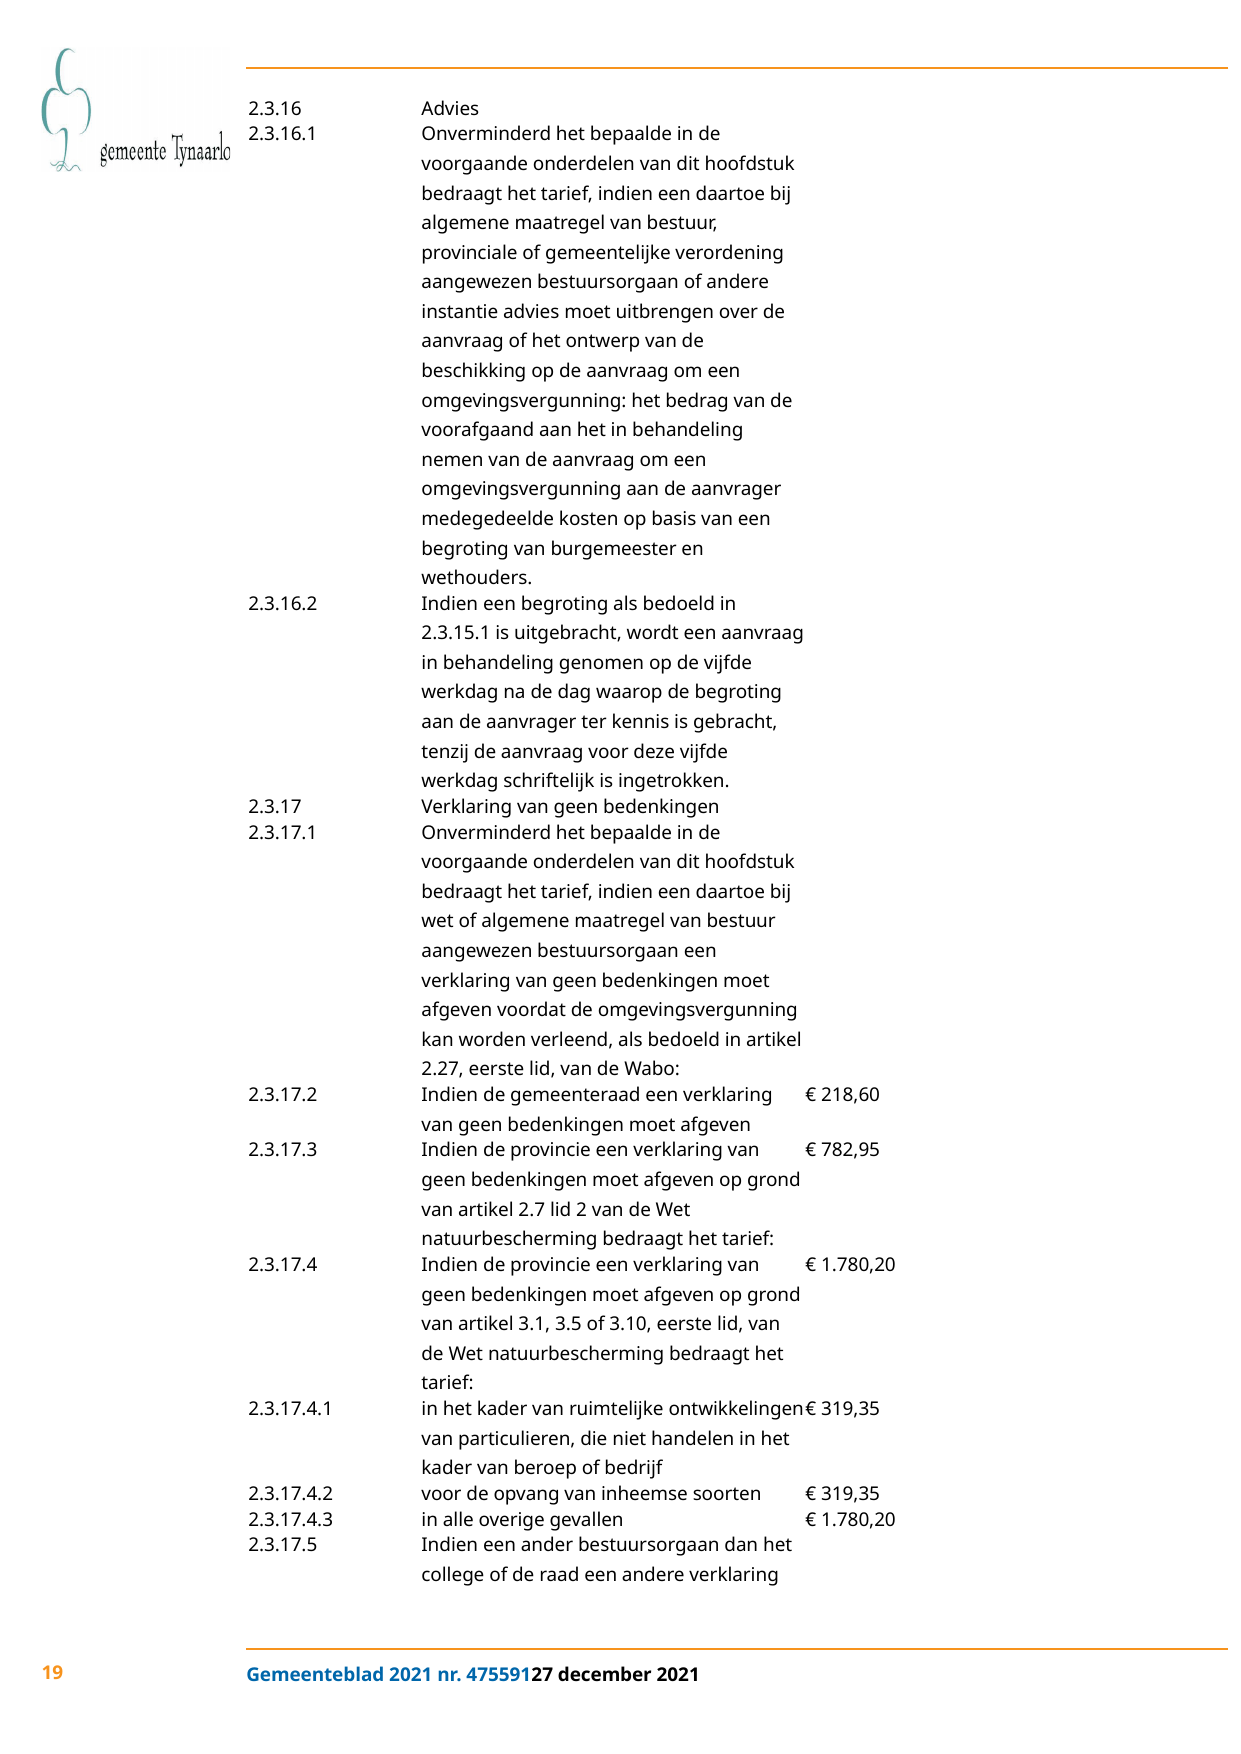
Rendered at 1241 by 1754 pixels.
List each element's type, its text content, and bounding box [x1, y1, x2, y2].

table_cell 2.3.17.2 [248, 1081, 421, 1137]
table_cell [805, 95, 978, 121]
table_cell [979, 121, 1152, 590]
table_cell 2.3.16.1 [248, 121, 421, 590]
table_cell € 1.780,20 [805, 1251, 978, 1395]
table_cell [979, 1081, 1152, 1137]
picture [41, 47, 231, 172]
table_cell voor de opvang van inheemse soorten [421, 1480, 805, 1506]
table_cell Verklaring van geen bedenkingen [421, 793, 805, 819]
table_cell Advies [421, 95, 805, 121]
table_cell [979, 1532, 1152, 1587]
table_cell € 218,60 [805, 1081, 978, 1137]
table_cell in alle overige gevallen [421, 1506, 805, 1532]
table_cell [805, 121, 978, 590]
table_cell [805, 1532, 978, 1587]
table_cell 2.3.17.4.2 [248, 1480, 421, 1506]
table_cell [979, 1480, 1152, 1506]
table_cell 2.3.17 [248, 793, 421, 819]
table_cell 2.3.17.5 [248, 1532, 421, 1587]
table_cell 2.3.17.3 [248, 1137, 421, 1251]
table_cell [979, 819, 1152, 1081]
table_cell [979, 793, 1152, 819]
table_cell Onverminderd het bepaalde in de voorgaande onderdelen van dit hoofdstuk bedraagt het tarief, indien een daartoe bij wet of algemene maatregel van bestuur aangewezen bestuursorgaan een verklaring van geen bedenkingen moet afgeven voordat de omgevingsvergunning kan worden verleend, als bedoeld in artikel 2.27, eerste lid, van de Wabo: [421, 819, 805, 1081]
table_cell 2.3.17.1 [248, 819, 421, 1081]
table_cell [805, 819, 978, 1081]
table_cell Onverminderd het bepaalde in de voorgaande onderdelen van dit hoofdstuk bedraagt het tarief, indien een daartoe bij algemene maatregel van bestuur, provinciale of gemeentelijke verordening aangewezen bestuursorgaan of andere instantie advies moet uitbrengen over de aanvraag of het ontwerp van de beschikking op de aanvraag om een omgevingsvergunning: het bedrag van de voorafgaand aan het in behandeling nemen van de aanvraag om een omgevingsvergunning aan de aanvrager medegedeelde kosten op basis van een begroting van burgemeester en wethouders. [421, 121, 805, 590]
table_cell [979, 1395, 1152, 1480]
table_cell [979, 590, 1152, 793]
table_cell Indien de gemeenteraad een verklaring van geen bedenkingen moet afgeven [421, 1081, 805, 1137]
table_cell [979, 1137, 1152, 1251]
table_cell € 319,35 [805, 1395, 978, 1480]
table_cell [805, 590, 978, 793]
table_cell in het kader van ruimtelijke ontwikkelingen van particulieren, die niet handelen in het kader van beroep of bedrijf [421, 1395, 805, 1480]
table_cell [979, 1506, 1152, 1532]
table_cell € 1.780,20 [805, 1506, 978, 1532]
table_cell Indien de provincie een verklaring van geen bedenkingen moet afgeven op grond van artikel 3.1, 3.5 of 3.10, eerste lid, van de Wet natuurbescherming bedraagt het tarief: [421, 1251, 805, 1395]
table_cell 2.3.17.4.3 [248, 1506, 421, 1532]
table_cell [979, 95, 1152, 121]
table_cell 2.3.17.4.1 [248, 1395, 421, 1480]
table_cell 2.3.16.2 [248, 590, 421, 793]
table_cell 2.3.16 [248, 95, 421, 121]
table_cell € 782,95 [805, 1137, 978, 1251]
table_cell Indien een begroting als bedoeld in 2.3.15.1 is uitgebracht, wordt een aanvraag in behandeling genomen op de vijfde werkdag na de dag waarop de begroting aan de aanvrager ter kennis is gebracht, tenzij de aanvraag voor deze vijfde werkdag schriftelijk is ingetrokken. [421, 590, 805, 793]
table_cell [805, 793, 978, 819]
table_cell € 319,35 [805, 1480, 978, 1506]
table_cell 2.3.17.4 [248, 1251, 421, 1395]
table_cell Indien een ander bestuursorgaan dan het college of de raad een andere verklaring [421, 1532, 805, 1587]
table_cell Indien de provincie een verklaring van geen bedenkingen moet afgeven op grond van artikel 2.7 lid 2 van de Wet natuurbescherming bedraagt het tarief: [421, 1137, 805, 1251]
table_cell [979, 1251, 1152, 1395]
